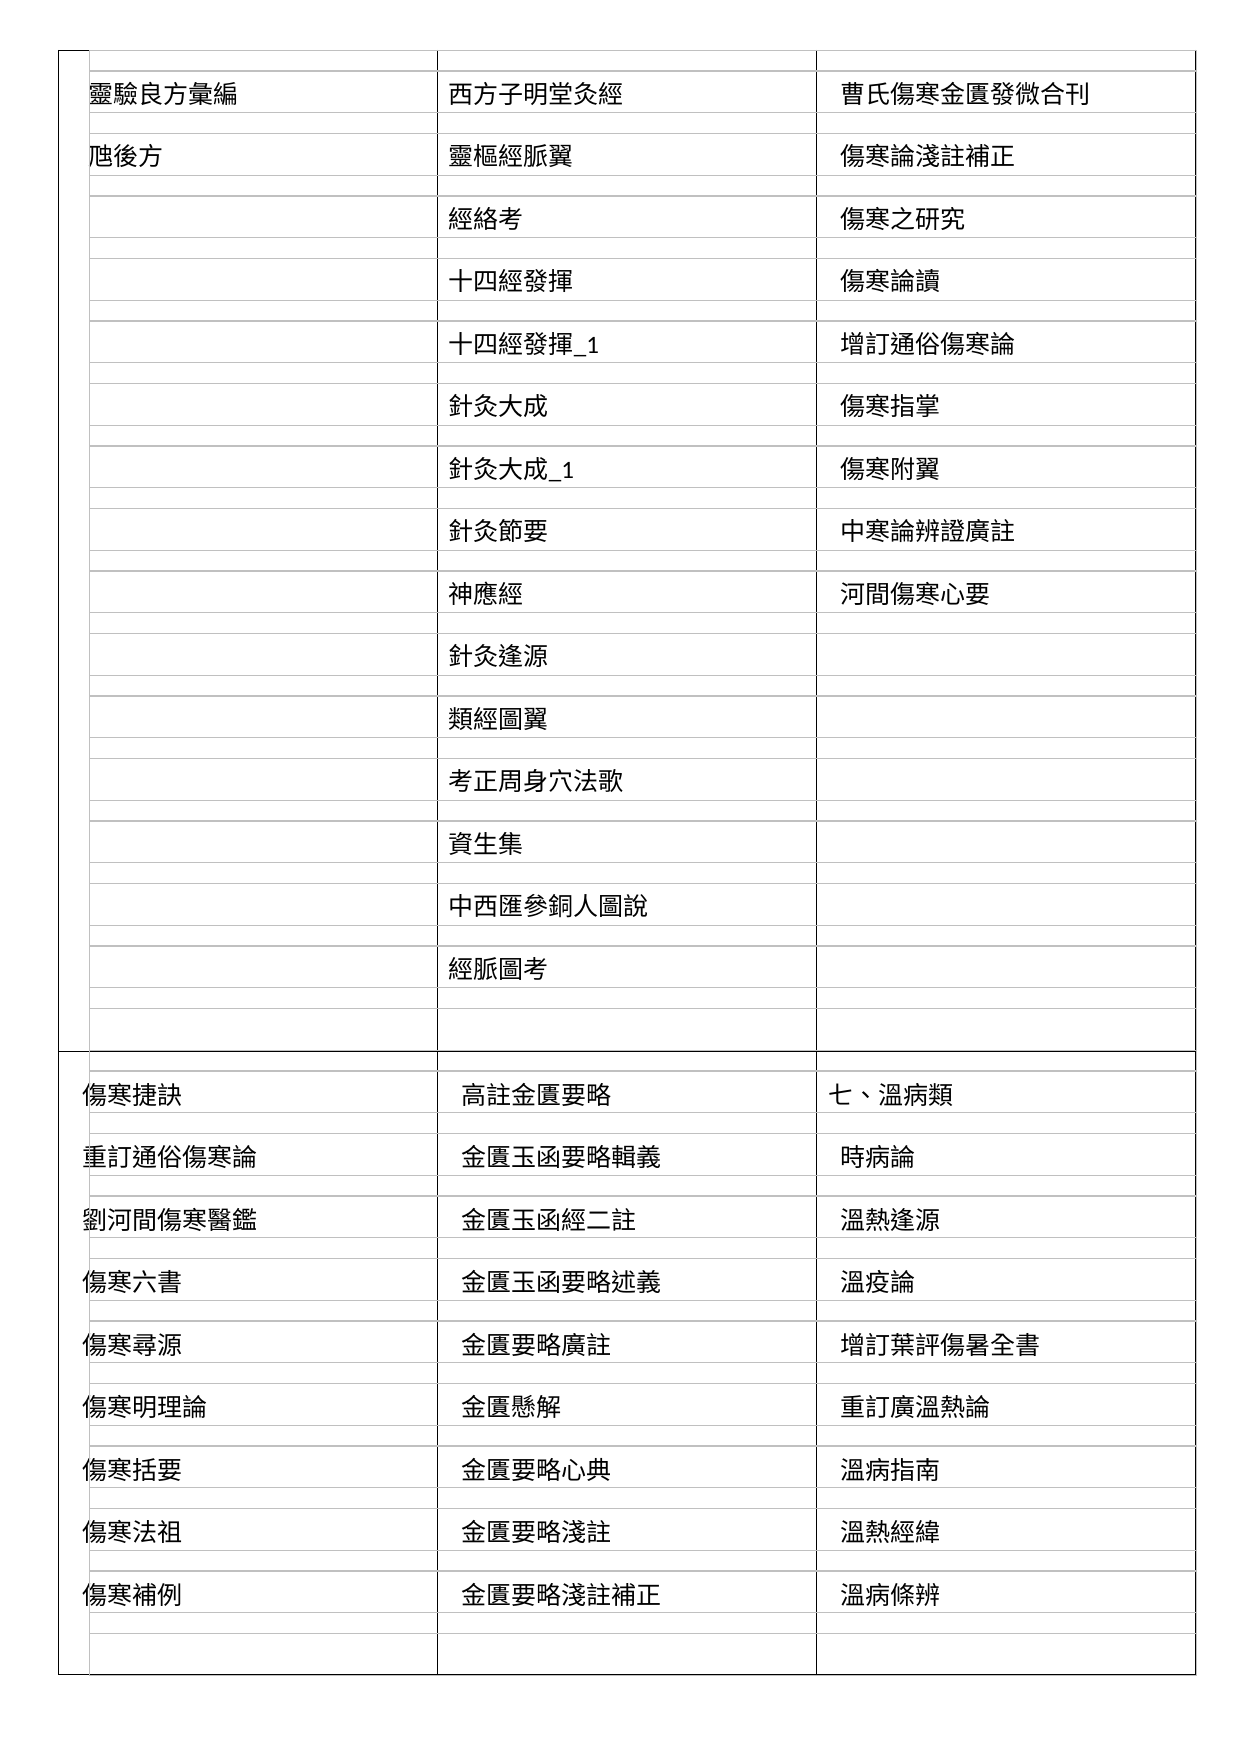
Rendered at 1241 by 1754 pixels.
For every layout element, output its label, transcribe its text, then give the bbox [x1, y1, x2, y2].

table_cell 傷寒捷訣 重訂通俗傷寒論 劉河間傷寒醫鑑 傷寒六書 傷寒尋源 傷寒明理論 傷寒括要 傷寒法祖 傷寒補例 傷寒九十論 傷寒論辨證廣註 傷寒大白 傷寒鈐法 傷寒總病論 傷寒瘟疫條辨 傷寒廣要 傷寒論綱要 傷寒論述義 傷寒說意 感症寶筏 傷寒心鏡別集 傷寒兼證析義 傷寒辨要箋記 皇漢醫學 傷寒恆論 傷寒百證歌 仲景傷寒補亡論 傷寒發微論 傷寒論類方 傷寒審證表 傷寒醫訣串解 傷寒解毒療法 傷寒用藥研究 傷寒兼證析義 傷寒論陽明病釋 傷寒摘錦 傷寒治例 傷寒脈證式 傷風約言 傷寒直指 金匱要略方論 金匱玉函經 [59, 1052, 89, 1674]
table_cell [90, 759, 437, 800]
table_cell 增訂通俗傷寒論 [817, 322, 1195, 362]
table_cell [90, 738, 437, 758]
table_cell [438, 1613, 816, 1633]
table_cell 資生集 [438, 822, 816, 862]
table_cell [438, 426, 816, 445]
table_cell 傷寒捷訣 重訂通俗傷寒論 劉河間傷寒醫鑑 傷寒六書 傷寒尋源 傷寒明理論 傷寒括要 傷寒法祖 傷寒補例 傷寒九十論 傷寒論辨證廣註 傷寒大白 傷寒鈐法 傷寒總病論 傷寒瘟疫條辨 傷寒廣要 傷寒論綱要 傷寒論述義 傷寒說意 感症寶筏 傷寒心鏡別集 傷寒兼證析義 傷寒辨要箋記 皇漢醫學 傷寒恆論 傷寒百證歌 仲景傷寒補亡論 傷寒發微論 傷寒論類方 傷寒審證表 傷寒醫訣串解 傷寒解毒療法 傷寒用藥研究 傷寒兼證析義 傷寒論陽明病釋 傷寒摘錦 傷寒治例 傷寒脈證式 傷風約言 傷寒直指 金匱要略方論 金匱玉函經 [90, 1509, 437, 1550]
table_cell [817, 1052, 1195, 1070]
table_cell [90, 488, 437, 508]
table_cell 傷寒捷訣 重訂通俗傷寒論 劉河間傷寒醫鑑 傷寒六書 傷寒尋源 傷寒明理論 傷寒括要 傷寒法祖 傷寒補例 傷寒九十論 傷寒論辨證廣註 傷寒大白 傷寒鈐法 傷寒總病論 傷寒瘟疫條辨 傷寒廣要 傷寒論綱要 傷寒論述義 傷寒說意 感症寶筏 傷寒心鏡別集 傷寒兼證析義 傷寒辨要箋記 皇漢醫學 傷寒恆論 傷寒百證歌 仲景傷寒補亡論 傷寒發微論 傷寒論類方 傷寒審證表 傷寒醫訣串解 傷寒解毒療法 傷寒用藥研究 傷寒兼證析義 傷寒論陽明病釋 傷寒摘錦 傷寒治例 傷寒脈證式 傷風約言 傷寒直指 金匱要略方論 金匱玉函經 [90, 1259, 437, 1300]
table_cell 金匱要略心典 [438, 1447, 816, 1487]
table_cell [90, 1009, 437, 1050]
table_cell 傷寒捷訣 重訂通俗傷寒論 劉河間傷寒醫鑑 傷寒六書 傷寒尋源 傷寒明理論 傷寒括要 傷寒法祖 傷寒補例 傷寒九十論 傷寒論辨證廣註 傷寒大白 傷寒鈐法 傷寒總病論 傷寒瘟疫條辨 傷寒廣要 傷寒論綱要 傷寒論述義 傷寒說意 感症寶筏 傷寒心鏡別集 傷寒兼證析義 傷寒辨要箋記 皇漢醫學 傷寒恆論 傷寒百證歌 仲景傷寒補亡論 傷寒發微論 傷寒論類方 傷寒審證表 傷寒醫訣串解 傷寒解毒療法 傷寒用藥研究 傷寒兼證析義 傷寒論陽明病釋 傷寒摘錦 傷寒治例 傷寒脈證式 傷風約言 傷寒直指 金匱要略方論 金匱玉函經 [90, 1322, 437, 1362]
table_cell [438, 1551, 816, 1570]
table_cell 金匱要略淺註 [438, 1509, 816, 1550]
table_cell [90, 572, 437, 612]
table_cell 金匱要略廣註 [438, 1322, 816, 1362]
table_cell [90, 926, 437, 945]
table_cell [438, 301, 816, 320]
table_cell [817, 1488, 1195, 1508]
table_cell [817, 634, 1195, 675]
table_cell [817, 51, 1195, 70]
table_cell 中寒論辨證廣註 [817, 509, 1195, 550]
table_cell 靈驗良方彙編 [90, 72, 437, 112]
table_cell [438, 613, 816, 633]
table_cell 傷寒之研究 [817, 197, 1195, 237]
table_cell 經絡考 [438, 197, 816, 237]
table_cell [817, 551, 1195, 570]
table_cell [90, 259, 437, 300]
table_cell [438, 1426, 816, 1445]
table_cell [438, 926, 816, 945]
table_cell 傷寒指掌 [817, 384, 1195, 425]
table_cell [438, 1009, 816, 1050]
table_cell [438, 1363, 816, 1383]
table_cell 傷寒捷訣 重訂通俗傷寒論 劉河間傷寒醫鑑 傷寒六書 傷寒尋源 傷寒明理論 傷寒括要 傷寒法祖 傷寒補例 傷寒九十論 傷寒論辨證廣註 傷寒大白 傷寒鈐法 傷寒總病論 傷寒瘟疫條辨 傷寒廣要 傷寒論綱要 傷寒論述義 傷寒說意 感症寶筏 傷寒心鏡別集 傷寒兼證析義 傷寒辨要箋記 皇漢醫學 傷寒恆論 傷寒百證歌 仲景傷寒補亡論 傷寒發微論 傷寒論類方 傷寒審證表 傷寒醫訣串解 傷寒解毒療法 傷寒用藥研究 傷寒兼證析義 傷寒論陽明病釋 傷寒摘錦 傷寒治例 傷寒脈證式 傷風約言 傷寒直指 金匱要略方論 金匱玉函經 [90, 1238, 437, 1258]
table_cell [438, 1176, 816, 1195]
table_cell [817, 1176, 1195, 1195]
table_cell [438, 551, 816, 570]
table_cell [438, 238, 816, 258]
table_cell [817, 488, 1195, 508]
table_cell 七、溫病類 [817, 1072, 1195, 1112]
table_cell 經脈圖考 [438, 947, 816, 987]
table_cell 十四經發揮_1 [438, 322, 816, 362]
table_cell [90, 301, 437, 320]
table_cell [90, 947, 437, 987]
table_cell 針灸大成_1 [438, 447, 816, 487]
table_cell 溫病條辨 [817, 1572, 1195, 1612]
table_cell [817, 863, 1195, 883]
table_cell [817, 884, 1195, 925]
table_cell [817, 1551, 1195, 1570]
table_cell 考正周身穴法歌 [438, 759, 816, 800]
table_cell 傷寒捷訣 重訂通俗傷寒論 劉河間傷寒醫鑑 傷寒六書 傷寒尋源 傷寒明理論 傷寒括要 傷寒法祖 傷寒補例 傷寒九十論 傷寒論辨證廣註 傷寒大白 傷寒鈐法 傷寒總病論 傷寒瘟疫條辨 傷寒廣要 傷寒論綱要 傷寒論述義 傷寒說意 感症寶筏 傷寒心鏡別集 傷寒兼證析義 傷寒辨要箋記 皇漢醫學 傷寒恆論 傷寒百證歌 仲景傷寒補亡論 傷寒發微論 傷寒論類方 傷寒審證表 傷寒醫訣串解 傷寒解毒療法 傷寒用藥研究 傷寒兼證析義 傷寒論陽明病釋 傷寒摘錦 傷寒治例 傷寒脈證式 傷風約言 傷寒直指 金匱要略方論 金匱玉函經 [90, 1551, 437, 1570]
table_cell 中西匯參銅人圖說 [438, 884, 816, 925]
table_cell 靈樞經脈翼 [438, 134, 816, 175]
table_cell 傷寒捷訣 重訂通俗傷寒論 劉河間傷寒醫鑑 傷寒六書 傷寒尋源 傷寒明理論 傷寒括要 傷寒法祖 傷寒補例 傷寒九十論 傷寒論辨證廣註 傷寒大白 傷寒鈐法 傷寒總病論 傷寒瘟疫條辨 傷寒廣要 傷寒論綱要 傷寒論述義 傷寒說意 感症寶筏 傷寒心鏡別集 傷寒兼證析義 傷寒辨要箋記 皇漢醫學 傷寒恆論 傷寒百證歌 仲景傷寒補亡論 傷寒發微論 傷寒論類方 傷寒審證表 傷寒醫訣串解 傷寒解毒療法 傷寒用藥研究 傷寒兼證析義 傷寒論陽明病釋 傷寒摘錦 傷寒治例 傷寒脈證式 傷風約言 傷寒直指 金匱要略方論 金匱玉函經 [90, 1134, 437, 1175]
table_cell [817, 1634, 1195, 1674]
table_cell [90, 197, 437, 237]
table_cell [90, 238, 437, 258]
table_cell 金匱玉函要略述義 [438, 1259, 816, 1300]
table_cell [59, 51, 89, 1051]
table_cell [90, 509, 437, 550]
table_cell 曹氏傷寒金匱發微合刊 [817, 72, 1195, 112]
table_cell 神應經 [438, 572, 816, 612]
table_cell [90, 113, 437, 133]
table_cell [438, 1238, 816, 1258]
table_cell [90, 884, 437, 925]
table_cell 虺後方 [90, 134, 437, 175]
table_cell 傷寒論讀 [817, 259, 1195, 300]
table_cell 傷寒捷訣 重訂通俗傷寒論 劉河間傷寒醫鑑 傷寒六書 傷寒尋源 傷寒明理論 傷寒括要 傷寒法祖 傷寒補例 傷寒九十論 傷寒論辨證廣註 傷寒大白 傷寒鈐法 傷寒總病論 傷寒瘟疫條辨 傷寒廣要 傷寒論綱要 傷寒論述義 傷寒說意 感症寶筏 傷寒心鏡別集 傷寒兼證析義 傷寒辨要箋記 皇漢醫學 傷寒恆論 傷寒百證歌 仲景傷寒補亡論 傷寒發微論 傷寒論類方 傷寒審證表 傷寒醫訣串解 傷寒解毒療法 傷寒用藥研究 傷寒兼證析義 傷寒論陽明病釋 傷寒摘錦 傷寒治例 傷寒脈證式 傷風約言 傷寒直指 金匱要略方論 金匱玉函經 [90, 1613, 437, 1633]
table_cell [817, 363, 1195, 383]
table_cell [817, 613, 1195, 633]
table_cell 傷寒捷訣 重訂通俗傷寒論 劉河間傷寒醫鑑 傷寒六書 傷寒尋源 傷寒明理論 傷寒括要 傷寒法祖 傷寒補例 傷寒九十論 傷寒論辨證廣註 傷寒大白 傷寒鈐法 傷寒總病論 傷寒瘟疫條辨 傷寒廣要 傷寒論綱要 傷寒論述義 傷寒說意 感症寶筏 傷寒心鏡別集 傷寒兼證析義 傷寒辨要箋記 皇漢醫學 傷寒恆論 傷寒百證歌 仲景傷寒補亡論 傷寒發微論 傷寒論類方 傷寒審證表 傷寒醫訣串解 傷寒解毒療法 傷寒用藥研究 傷寒兼證析義 傷寒論陽明病釋 傷寒摘錦 傷寒治例 傷寒脈證式 傷風約言 傷寒直指 金匱要略方論 金匱玉函經 [90, 1634, 437, 1674]
table_cell [90, 426, 437, 445]
table_cell [817, 1009, 1195, 1050]
table_cell 傷寒捷訣 重訂通俗傷寒論 劉河間傷寒醫鑑 傷寒六書 傷寒尋源 傷寒明理論 傷寒括要 傷寒法祖 傷寒補例 傷寒九十論 傷寒論辨證廣註 傷寒大白 傷寒鈐法 傷寒總病論 傷寒瘟疫條辨 傷寒廣要 傷寒論綱要 傷寒論述義 傷寒說意 感症寶筏 傷寒心鏡別集 傷寒兼證析義 傷寒辨要箋記 皇漢醫學 傷寒恆論 傷寒百證歌 仲景傷寒補亡論 傷寒發微論 傷寒論類方 傷寒審證表 傷寒醫訣串解 傷寒解毒療法 傷寒用藥研究 傷寒兼證析義 傷寒論陽明病釋 傷寒摘錦 傷寒治例 傷寒脈證式 傷風約言 傷寒直指 金匱要略方論 金匱玉函經 [90, 1072, 437, 1112]
table_cell [817, 301, 1195, 320]
table_cell 傷寒捷訣 重訂通俗傷寒論 劉河間傷寒醫鑑 傷寒六書 傷寒尋源 傷寒明理論 傷寒括要 傷寒法祖 傷寒補例 傷寒九十論 傷寒論辨證廣註 傷寒大白 傷寒鈐法 傷寒總病論 傷寒瘟疫條辨 傷寒廣要 傷寒論綱要 傷寒論述義 傷寒說意 感症寶筏 傷寒心鏡別集 傷寒兼證析義 傷寒辨要箋記 皇漢醫學 傷寒恆論 傷寒百證歌 仲景傷寒補亡論 傷寒發微論 傷寒論類方 傷寒審證表 傷寒醫訣串解 傷寒解毒療法 傷寒用藥研究 傷寒兼證析義 傷寒論陽明病釋 傷寒摘錦 傷寒治例 傷寒脈證式 傷風約言 傷寒直指 金匱要略方論 金匱玉函經 [90, 1176, 437, 1195]
table_cell 溫疫論 [817, 1259, 1195, 1300]
table_cell 金匱要略淺註補正 [438, 1572, 816, 1612]
table_cell 金匱玉函要略輯義 [438, 1134, 816, 1175]
table_cell [90, 363, 437, 383]
table_cell 針灸逢源 [438, 634, 816, 675]
table_cell 類經圖翼 [438, 697, 816, 737]
table_cell [438, 1634, 816, 1674]
table_cell [438, 363, 816, 383]
table_cell [438, 801, 816, 820]
table_cell [817, 738, 1195, 758]
table_cell 傷寒捷訣 重訂通俗傷寒論 劉河間傷寒醫鑑 傷寒六書 傷寒尋源 傷寒明理論 傷寒括要 傷寒法祖 傷寒補例 傷寒九十論 傷寒論辨證廣註 傷寒大白 傷寒鈐法 傷寒總病論 傷寒瘟疫條辨 傷寒廣要 傷寒論綱要 傷寒論述義 傷寒說意 感症寶筏 傷寒心鏡別集 傷寒兼證析義 傷寒辨要箋記 皇漢醫學 傷寒恆論 傷寒百證歌 仲景傷寒補亡論 傷寒發微論 傷寒論類方 傷寒審證表 傷寒醫訣串解 傷寒解毒療法 傷寒用藥研究 傷寒兼證析義 傷寒論陽明病釋 傷寒摘錦 傷寒治例 傷寒脈證式 傷風約言 傷寒直指 金匱要略方論 金匱玉函經 [90, 1488, 437, 1508]
table_cell [90, 697, 437, 737]
table_cell 傷寒論淺註補正 [817, 134, 1195, 175]
table_cell 重訂廣溫熱論 [817, 1384, 1195, 1425]
table_cell [90, 988, 437, 1008]
table_cell 金匱懸解 [438, 1384, 816, 1425]
table_cell [90, 863, 437, 883]
table_cell [817, 822, 1195, 862]
table_cell [817, 1426, 1195, 1445]
table_cell 溫熱逢源 [817, 1197, 1195, 1237]
table_cell [438, 113, 816, 133]
table_cell 傷寒捷訣 重訂通俗傷寒論 劉河間傷寒醫鑑 傷寒六書 傷寒尋源 傷寒明理論 傷寒括要 傷寒法祖 傷寒補例 傷寒九十論 傷寒論辨證廣註 傷寒大白 傷寒鈐法 傷寒總病論 傷寒瘟疫條辨 傷寒廣要 傷寒論綱要 傷寒論述義 傷寒說意 感症寶筏 傷寒心鏡別集 傷寒兼證析義 傷寒辨要箋記 皇漢醫學 傷寒恆論 傷寒百證歌 仲景傷寒補亡論 傷寒發微論 傷寒論類方 傷寒審證表 傷寒醫訣串解 傷寒解毒療法 傷寒用藥研究 傷寒兼證析義 傷寒論陽明病釋 傷寒摘錦 傷寒治例 傷寒脈證式 傷風約言 傷寒直指 金匱要略方論 金匱玉函經 [90, 1301, 437, 1320]
table_cell [817, 801, 1195, 820]
table_cell 高註金匱要略 [438, 1072, 816, 1112]
table_cell [817, 426, 1195, 445]
table_cell [817, 176, 1195, 195]
table_cell [438, 676, 816, 695]
table_cell 傷寒捷訣 重訂通俗傷寒論 劉河間傷寒醫鑑 傷寒六書 傷寒尋源 傷寒明理論 傷寒括要 傷寒法祖 傷寒補例 傷寒九十論 傷寒論辨證廣註 傷寒大白 傷寒鈐法 傷寒總病論 傷寒瘟疫條辨 傷寒廣要 傷寒論綱要 傷寒論述義 傷寒說意 感症寶筏 傷寒心鏡別集 傷寒兼證析義 傷寒辨要箋記 皇漢醫學 傷寒恆論 傷寒百證歌 仲景傷寒補亡論 傷寒發微論 傷寒論類方 傷寒審證表 傷寒醫訣串解 傷寒解毒療法 傷寒用藥研究 傷寒兼證析義 傷寒論陽明病釋 傷寒摘錦 傷寒治例 傷寒脈證式 傷風約言 傷寒直指 金匱要略方論 金匱玉函經 [90, 1426, 437, 1445]
table_cell [817, 1113, 1195, 1133]
table_cell 溫熱經緯 [817, 1509, 1195, 1550]
table_cell [90, 676, 437, 695]
table_cell [438, 1488, 816, 1508]
table_cell 傷寒捷訣 重訂通俗傷寒論 劉河間傷寒醫鑑 傷寒六書 傷寒尋源 傷寒明理論 傷寒括要 傷寒法祖 傷寒補例 傷寒九十論 傷寒論辨證廣註 傷寒大白 傷寒鈐法 傷寒總病論 傷寒瘟疫條辨 傷寒廣要 傷寒論綱要 傷寒論述義 傷寒說意 感症寶筏 傷寒心鏡別集 傷寒兼證析義 傷寒辨要箋記 皇漢醫學 傷寒恆論 傷寒百證歌 仲景傷寒補亡論 傷寒發微論 傷寒論類方 傷寒審證表 傷寒醫訣串解 傷寒解毒療法 傷寒用藥研究 傷寒兼證析義 傷寒論陽明病釋 傷寒摘錦 傷寒治例 傷寒脈證式 傷風約言 傷寒直指 金匱要略方論 金匱玉函經 [90, 1572, 437, 1612]
table_cell [817, 1613, 1195, 1633]
table_cell [438, 988, 816, 1008]
table_cell [817, 1238, 1195, 1258]
table_cell 增訂葉評傷暑全書 [817, 1322, 1195, 1362]
table_cell 河間傷寒心要 [817, 572, 1195, 612]
table_cell [817, 1363, 1195, 1383]
table_cell [90, 447, 437, 487]
table_cell 傷寒捷訣 重訂通俗傷寒論 劉河間傷寒醫鑑 傷寒六書 傷寒尋源 傷寒明理論 傷寒括要 傷寒法祖 傷寒補例 傷寒九十論 傷寒論辨證廣註 傷寒大白 傷寒鈐法 傷寒總病論 傷寒瘟疫條辨 傷寒廣要 傷寒論綱要 傷寒論述義 傷寒說意 感症寶筏 傷寒心鏡別集 傷寒兼證析義 傷寒辨要箋記 皇漢醫學 傷寒恆論 傷寒百證歌 仲景傷寒補亡論 傷寒發微論 傷寒論類方 傷寒審證表 傷寒醫訣串解 傷寒解毒療法 傷寒用藥研究 傷寒兼證析義 傷寒論陽明病釋 傷寒摘錦 傷寒治例 傷寒脈證式 傷風約言 傷寒直指 金匱要略方論 金匱玉函經 [90, 1447, 437, 1487]
table_cell [817, 759, 1195, 800]
table_cell [438, 863, 816, 883]
table_cell 針灸大成 [438, 384, 816, 425]
table_cell [817, 238, 1195, 258]
table_cell [817, 697, 1195, 737]
table_cell [438, 176, 816, 195]
table_cell [817, 988, 1195, 1008]
table_cell [90, 384, 437, 425]
table_cell [90, 801, 437, 820]
table_cell 西方子明堂灸經 [438, 72, 816, 112]
table_cell [90, 613, 437, 633]
table_cell 溫病指南 [817, 1447, 1195, 1487]
table_cell [90, 634, 437, 675]
table_cell 傷寒捷訣 重訂通俗傷寒論 劉河間傷寒醫鑑 傷寒六書 傷寒尋源 傷寒明理論 傷寒括要 傷寒法祖 傷寒補例 傷寒九十論 傷寒論辨證廣註 傷寒大白 傷寒鈐法 傷寒總病論 傷寒瘟疫條辨 傷寒廣要 傷寒論綱要 傷寒論述義 傷寒說意 感症寶筏 傷寒心鏡別集 傷寒兼證析義 傷寒辨要箋記 皇漢醫學 傷寒恆論 傷寒百證歌 仲景傷寒補亡論 傷寒發微論 傷寒論類方 傷寒審證表 傷寒醫訣串解 傷寒解毒療法 傷寒用藥研究 傷寒兼證析義 傷寒論陽明病釋 傷寒摘錦 傷寒治例 傷寒脈證式 傷風約言 傷寒直指 金匱要略方論 金匱玉函經 [90, 1052, 437, 1070]
table_cell 針灸節要 [438, 509, 816, 550]
table_cell [90, 51, 437, 70]
table_cell [817, 676, 1195, 695]
table_cell 傷寒捷訣 重訂通俗傷寒論 劉河間傷寒醫鑑 傷寒六書 傷寒尋源 傷寒明理論 傷寒括要 傷寒法祖 傷寒補例 傷寒九十論 傷寒論辨證廣註 傷寒大白 傷寒鈐法 傷寒總病論 傷寒瘟疫條辨 傷寒廣要 傷寒論綱要 傷寒論述義 傷寒說意 感症寶筏 傷寒心鏡別集 傷寒兼證析義 傷寒辨要箋記 皇漢醫學 傷寒恆論 傷寒百證歌 仲景傷寒補亡論 傷寒發微論 傷寒論類方 傷寒審證表 傷寒醫訣串解 傷寒解毒療法 傷寒用藥研究 傷寒兼證析義 傷寒論陽明病釋 傷寒摘錦 傷寒治例 傷寒脈證式 傷風約言 傷寒直指 金匱要略方論 金匱玉函經 [90, 1197, 437, 1237]
table_cell [817, 926, 1195, 945]
table_cell [90, 551, 437, 570]
table_cell [438, 488, 816, 508]
table_cell [90, 822, 437, 862]
table_cell 時病論 [817, 1134, 1195, 1175]
table_cell [438, 51, 816, 70]
table_cell 傷寒捷訣 重訂通俗傷寒論 劉河間傷寒醫鑑 傷寒六書 傷寒尋源 傷寒明理論 傷寒括要 傷寒法祖 傷寒補例 傷寒九十論 傷寒論辨證廣註 傷寒大白 傷寒鈐法 傷寒總病論 傷寒瘟疫條辨 傷寒廣要 傷寒論綱要 傷寒論述義 傷寒說意 感症寶筏 傷寒心鏡別集 傷寒兼證析義 傷寒辨要箋記 皇漢醫學 傷寒恆論 傷寒百證歌 仲景傷寒補亡論 傷寒發微論 傷寒論類方 傷寒審證表 傷寒醫訣串解 傷寒解毒療法 傷寒用藥研究 傷寒兼證析義 傷寒論陽明病釋 傷寒摘錦 傷寒治例 傷寒脈證式 傷風約言 傷寒直指 金匱要略方論 金匱玉函經 [90, 1113, 437, 1133]
table_cell [438, 738, 816, 758]
table_cell [817, 1301, 1195, 1320]
table_cell 金匱玉函經二註 [438, 1197, 816, 1237]
table_cell 傷寒捷訣 重訂通俗傷寒論 劉河間傷寒醫鑑 傷寒六書 傷寒尋源 傷寒明理論 傷寒括要 傷寒法祖 傷寒補例 傷寒九十論 傷寒論辨證廣註 傷寒大白 傷寒鈐法 傷寒總病論 傷寒瘟疫條辨 傷寒廣要 傷寒論綱要 傷寒論述義 傷寒說意 感症寶筏 傷寒心鏡別集 傷寒兼證析義 傷寒辨要箋記 皇漢醫學 傷寒恆論 傷寒百證歌 仲景傷寒補亡論 傷寒發微論 傷寒論類方 傷寒審證表 傷寒醫訣串解 傷寒解毒療法 傷寒用藥研究 傷寒兼證析義 傷寒論陽明病釋 傷寒摘錦 傷寒治例 傷寒脈證式 傷風約言 傷寒直指 金匱要略方論 金匱玉函經 [90, 1384, 437, 1425]
table_cell [438, 1052, 816, 1070]
table_cell [438, 1301, 816, 1320]
table_cell [817, 113, 1195, 133]
table_cell 傷寒捷訣 重訂通俗傷寒論 劉河間傷寒醫鑑 傷寒六書 傷寒尋源 傷寒明理論 傷寒括要 傷寒法祖 傷寒補例 傷寒九十論 傷寒論辨證廣註 傷寒大白 傷寒鈐法 傷寒總病論 傷寒瘟疫條辨 傷寒廣要 傷寒論綱要 傷寒論述義 傷寒說意 感症寶筏 傷寒心鏡別集 傷寒兼證析義 傷寒辨要箋記 皇漢醫學 傷寒恆論 傷寒百證歌 仲景傷寒補亡論 傷寒發微論 傷寒論類方 傷寒審證表 傷寒醫訣串解 傷寒解毒療法 傷寒用藥研究 傷寒兼證析義 傷寒論陽明病釋 傷寒摘錦 傷寒治例 傷寒脈證式 傷風約言 傷寒直指 金匱要略方論 金匱玉函經 [90, 1363, 437, 1383]
table_cell [90, 176, 437, 195]
table_cell [817, 947, 1195, 987]
table_cell 十四經發揮 [438, 259, 816, 300]
table_cell [90, 322, 437, 362]
table_cell [438, 1113, 816, 1133]
table_cell 傷寒附翼 [817, 447, 1195, 487]
